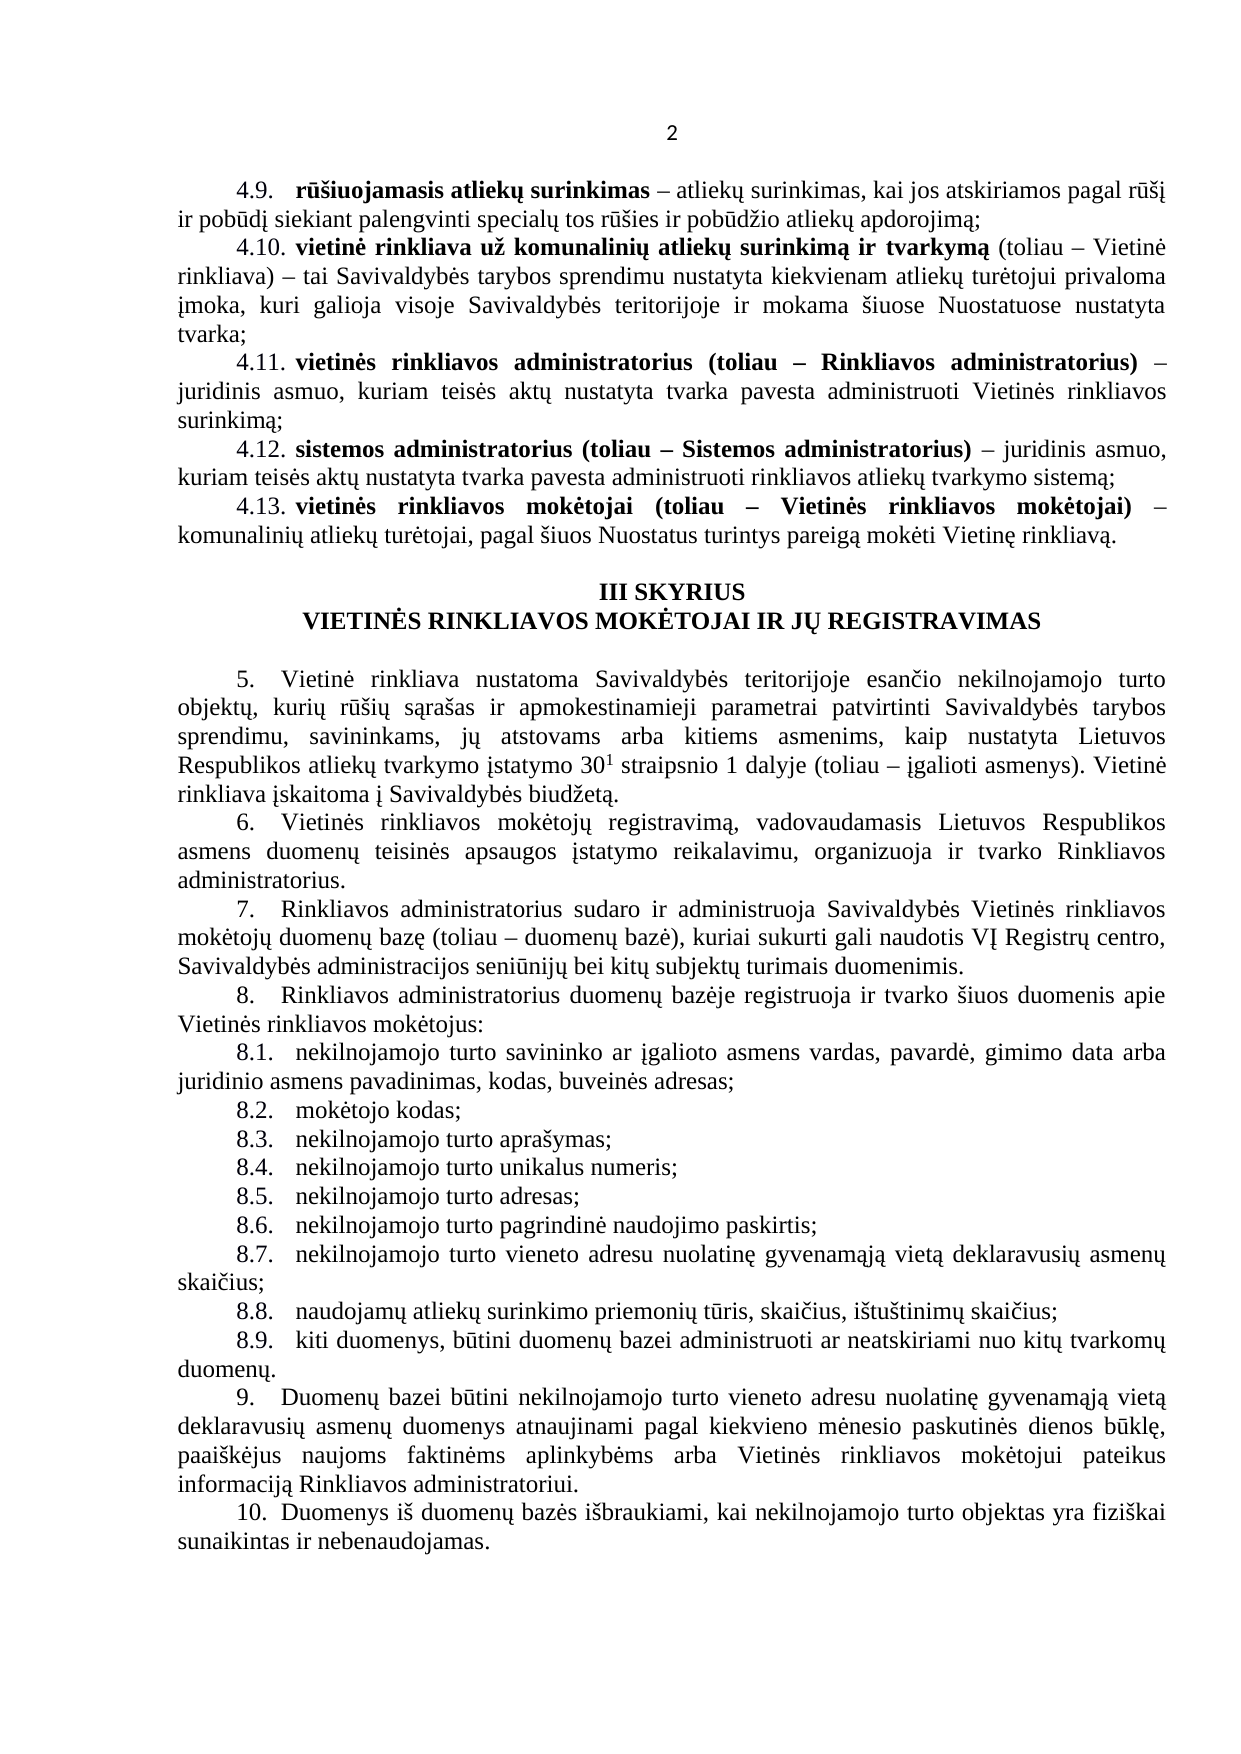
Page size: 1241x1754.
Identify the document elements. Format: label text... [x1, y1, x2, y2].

text 4.9. rūšiuojamasis atliekų surinkimas – atliekų surinkimas, kai jos atskiriamos pagal rūšį ir pobūdį siekiant palengvinti specialų tos rūšies ir pobūdžio atliekų apdorojimą; [177, 175, 1167, 232]
text 5. Vietinė rinkliava nustatoma Savivaldybės teritorijoje esančio nekilnojamojo turto objektų, kurių rūšių sąrašas ir apmokestinamieji parametrai patvirtinti Savivaldybės tarybos sprendimu, savininkams, jų atstovams arba kitiems asmenims, kaip nustatyta Lietuvos Respublikos atliekų tvarkymo įstatymo 301 straipsnio 1 dalyje (toliau – įgalioti asmenys). Vietinė rinkliava įskaitoma į Savivaldybės biudžetą. [177, 664, 1167, 807]
text 8.1. nekilnojamojo turto savininko ar įgalioto asmens vardas, pavardė, gimimo data arba juridinio asmens pavadinimas, kodas, buveinės adresas; [177, 1037, 1167, 1095]
text 8.8. naudojamų atliekų surinkimo priemonių tūris, skaičius, ištuštinimų skaičius; [177, 1296, 1167, 1325]
text 8.3. nekilnojamojo turto aprašymas; [177, 1124, 1167, 1152]
text 6. Vietinės rinkliavos mokėtojų registravimą, vadovaudamasis Lietuvos Respublikos asmens duomenų teisinės apsaugos įstatymo reikalavimu, organizuoja ir tvarko Rinkliavos administratorius. [177, 807, 1167, 894]
text 10. Duomenys iš duomenų bazės išbraukiami, kai nekilnojamojo turto objektas yra fiziškai sunaikintas ir nebenaudojamas. [177, 1497, 1167, 1555]
text 4.13. vietinės rinkliavos mokėtojai (toliau – Vietinės rinkliavos mokėtojai) – komunalinių atliekų turėtojai, pagal šiuos Nuostatus turintys pareigą mokėti Vietinę rinkliavą. [177, 491, 1167, 549]
text VIETINĖS RINKLIAVOS MOKĖTOJAI IR JŲ REGISTRAVIMAS [177, 606, 1167, 635]
text 4.12. sistemos administratorius (toliau – Sistemos administratorius) – juridinis asmuo, kuriam teisės aktų nustatyta tvarka pavesta administruoti rinkliavos atliekų tvarkymo sistemą; [177, 434, 1167, 491]
text 9. Duomenų bazei būtini nekilnojamojo turto vieneto adresu nuolatinę gyvenamąją vietą deklaravusių asmenų duomenys atnaujinami pagal kiekvieno mėnesio paskutinės dienos būklę, paaiškėjus naujoms faktinėms aplinkybėms arba Vietinės rinkliavos mokėtojui pateikus informaciją Rinkliavos administratoriui. [177, 1382, 1167, 1497]
text 8.9. kiti duomenys, būtini duomenų bazei administruoti ar neatskiriami nuo kitų tvarkomų duomenų. [177, 1325, 1167, 1382]
text 4.10. vietinė rinkliava už komunalinių atliekų surinkimą ir tvarkymą (toliau – Vietinė rinkliava) – tai Savivaldybės tarybos sprendimu nustatyta kiekvienam atliekų turėtojui privaloma įmoka, kuri galioja visoje Savivaldybės teritorijoje ir mokama šiuose Nuostatuose nustatyta tvarka; [177, 232, 1167, 347]
text 8.4. nekilnojamojo turto unikalus numeris; [177, 1152, 1167, 1181]
text 4.11. vietinės rinkliavos administratorius (toliau – Rinkliavos administratorius) – juridinis asmuo, kuriam teisės aktų nustatyta tvarka pavesta administruoti Vietinės rinkliavos surinkimą; [177, 347, 1167, 434]
text 7. Rinkliavos administratorius sudaro ir administruoja Savivaldybės Vietinės rinkliavos mokėtojų duomenų bazę (toliau – duomenų bazė), kuriai sukurti gali naudotis VĮ Registrų centro, Savivaldybės administracijos seniūnijų bei kitų subjektų turimais duomenimis. [177, 894, 1167, 980]
text 8.2. mokėtojo kodas; [177, 1095, 1167, 1124]
text 8.7. nekilnojamojo turto vieneto adresu nuolatinę gyvenamąją vietą deklaravusių asmenų skaičius; [177, 1239, 1167, 1296]
text 8.6. nekilnojamojo turto pagrindinė naudojimo paskirtis; [177, 1210, 1167, 1239]
text 8. Rinkliavos administratorius duomenų bazėje registruoja ir tvarko šiuos duomenis apie Vietinės rinkliavos mokėtojus: [177, 980, 1167, 1037]
text III SKYRIUS [177, 577, 1167, 606]
text 8.5. nekilnojamojo turto adresas; [177, 1181, 1167, 1210]
